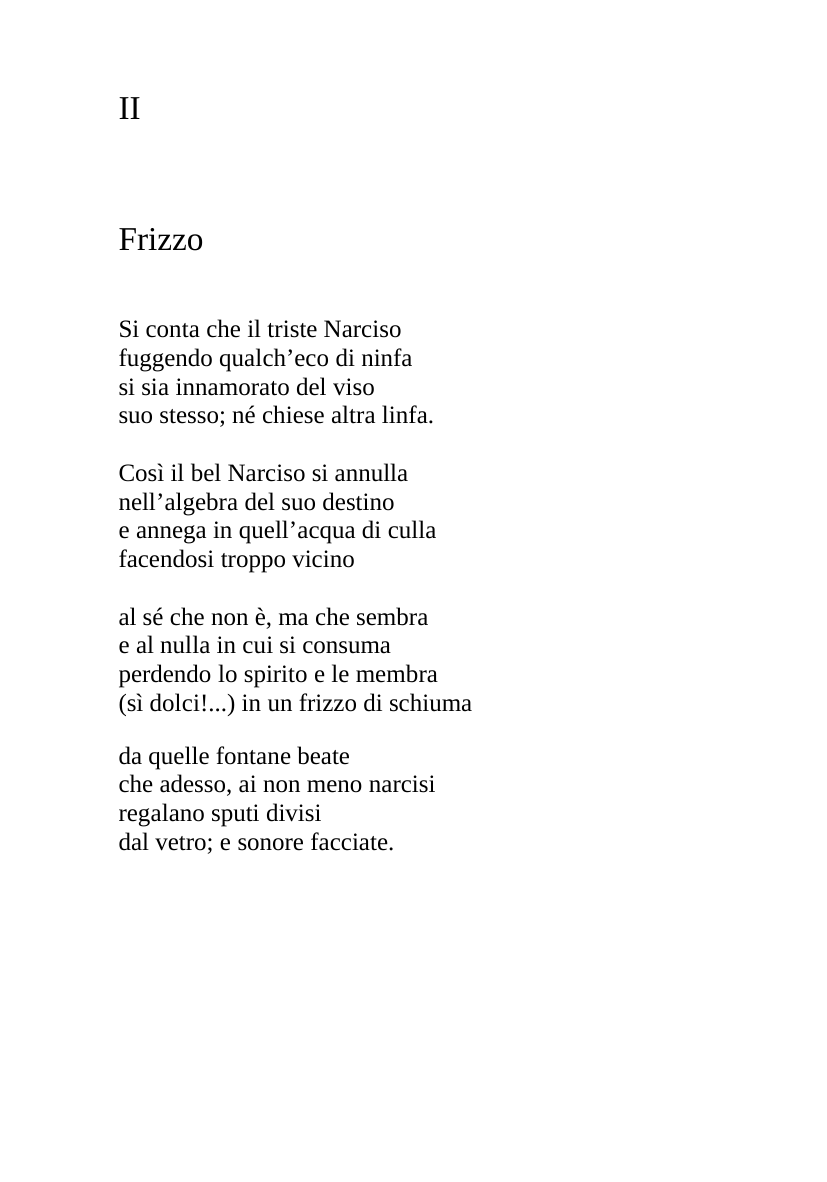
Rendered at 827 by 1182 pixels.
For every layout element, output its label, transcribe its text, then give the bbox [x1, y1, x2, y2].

text suo stesso; né chiese altra linfa. [118, 401, 750, 429]
text Si conta che il triste Narciso fuggendo qualch’eco di ninfa si sia innamorato del viso [118, 314, 421, 401]
text da quelle fontane beate [118, 741, 750, 769]
text dal vetro; e sonore facciate. [118, 827, 750, 856]
text nell’algebra del suo destino [118, 487, 750, 516]
text facendosi troppo vicino [118, 544, 750, 573]
text (sì dolci!...) in un frizzo di schiuma [118, 688, 750, 717]
text regalano sputi divisi [118, 798, 750, 827]
text Così il bel Narciso si annulla [118, 458, 750, 487]
text che adesso, ai non meno narcisi [118, 769, 750, 798]
text al sé che non è, ma che sembra e al nulla in cui si consuma perdendo lo spirito e le membra [118, 602, 442, 688]
text e annega in quell’acqua di culla [118, 516, 750, 544]
text Frizzo [118, 219, 750, 258]
text II [118, 89, 750, 127]
